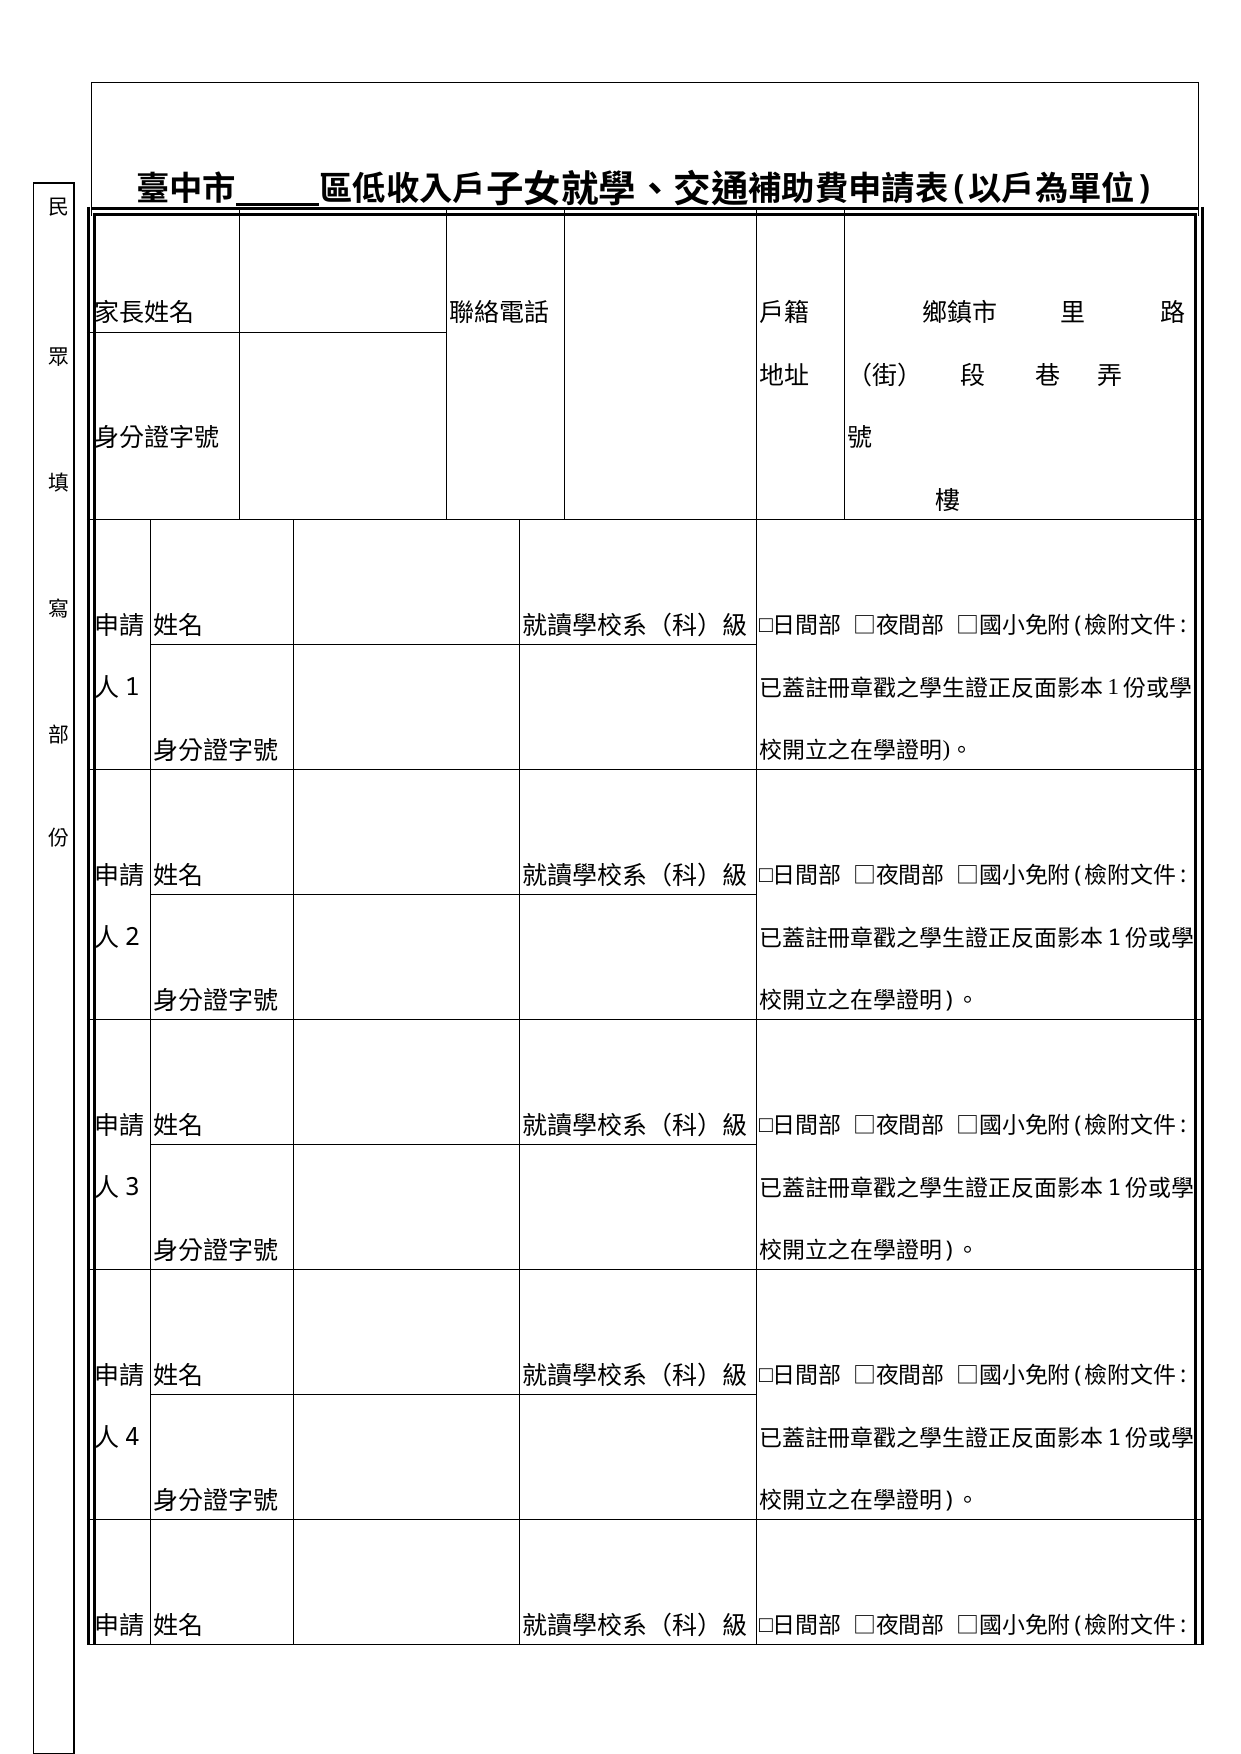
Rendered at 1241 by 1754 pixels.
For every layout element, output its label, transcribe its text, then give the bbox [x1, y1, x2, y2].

table_cell [294, 770, 519, 894]
table_cell 姓名 [151, 1520, 293, 1644]
table_cell 就讀學校系（科）級 [520, 1270, 756, 1394]
table_cell [240, 216, 446, 332]
table_cell □日間部 □夜間部 □國小免附(檢附文件: [757, 1520, 1194, 1644]
table_cell [294, 895, 519, 1019]
table_cell [294, 1020, 519, 1144]
table_cell 申請人1 [96, 520, 150, 769]
table_cell [294, 645, 519, 769]
table_cell 就讀學校系（科）級 [520, 770, 756, 894]
table_cell [240, 333, 446, 519]
table_cell 申請人2 [96, 770, 150, 1019]
table_cell 姓名 [151, 1020, 293, 1144]
table_cell □日間部 □夜間部 □國小免附(檢附文件:已蓋註冊章戳之學生證正反面影本1份或學校開立之在學證明)。 [757, 1020, 1194, 1269]
table_cell 家長姓名 [92, 210, 239, 332]
table_cell [294, 1145, 519, 1269]
table_cell 申請 [96, 1520, 150, 1644]
table_cell 申請人3 [96, 1020, 150, 1269]
table_cell □日間部 □夜間部 □國小免附(檢附文件:已蓋註冊章戳之學生證正反面影本1份或學校開立之在學證明)。 [757, 1270, 1194, 1519]
table_cell [565, 216, 756, 519]
table_cell 就讀學校系（科）級 [520, 1520, 756, 1644]
table_cell 身分證字號 [151, 1145, 293, 1269]
table_cell 就讀學校系（科）級 [520, 520, 756, 644]
table_cell 戶籍 地址 [757, 216, 844, 519]
table_cell 身分證字號 [151, 895, 293, 1019]
table_cell 鄉鎮市 里 路（街） 段 巷 弄 號 樓 [845, 210, 1199, 519]
table_cell [520, 895, 756, 1019]
table_cell 就讀學校系（科）級 [520, 1020, 756, 1144]
table_cell 姓名 [151, 1270, 293, 1394]
table_cell 姓名 [151, 520, 293, 644]
table_cell 申請人4 [96, 1270, 150, 1519]
table_cell [520, 1145, 756, 1269]
table_cell 身分證字號 [96, 333, 239, 519]
table_cell □日間部 □夜間部 □國小免附(檢附文件:已蓋註冊章戳之學生證正反面影本1份或學校開立之在學證明)。 [757, 520, 1194, 769]
table_cell [294, 1520, 519, 1644]
table_cell 身分證字號 [151, 645, 293, 769]
table_cell 姓名 [151, 770, 293, 894]
table_cell □日間部 □夜間部 □國小免附(檢附文件:已蓋註冊章戳之學生證正反面影本1份或學校開立之在學證明)。 [757, 770, 1194, 1019]
table_cell [520, 645, 756, 769]
table_cell [294, 1395, 519, 1519]
table_cell [294, 520, 519, 644]
table_cell [294, 1270, 519, 1394]
table_cell 身分證字號 [151, 1395, 293, 1519]
table_header 臺中市 區低收入戶子女就學、交通補助費申請表(以戶為單位) [92, 83, 1198, 207]
table_cell 聯絡電話 [447, 216, 564, 519]
table_cell [520, 1395, 756, 1519]
